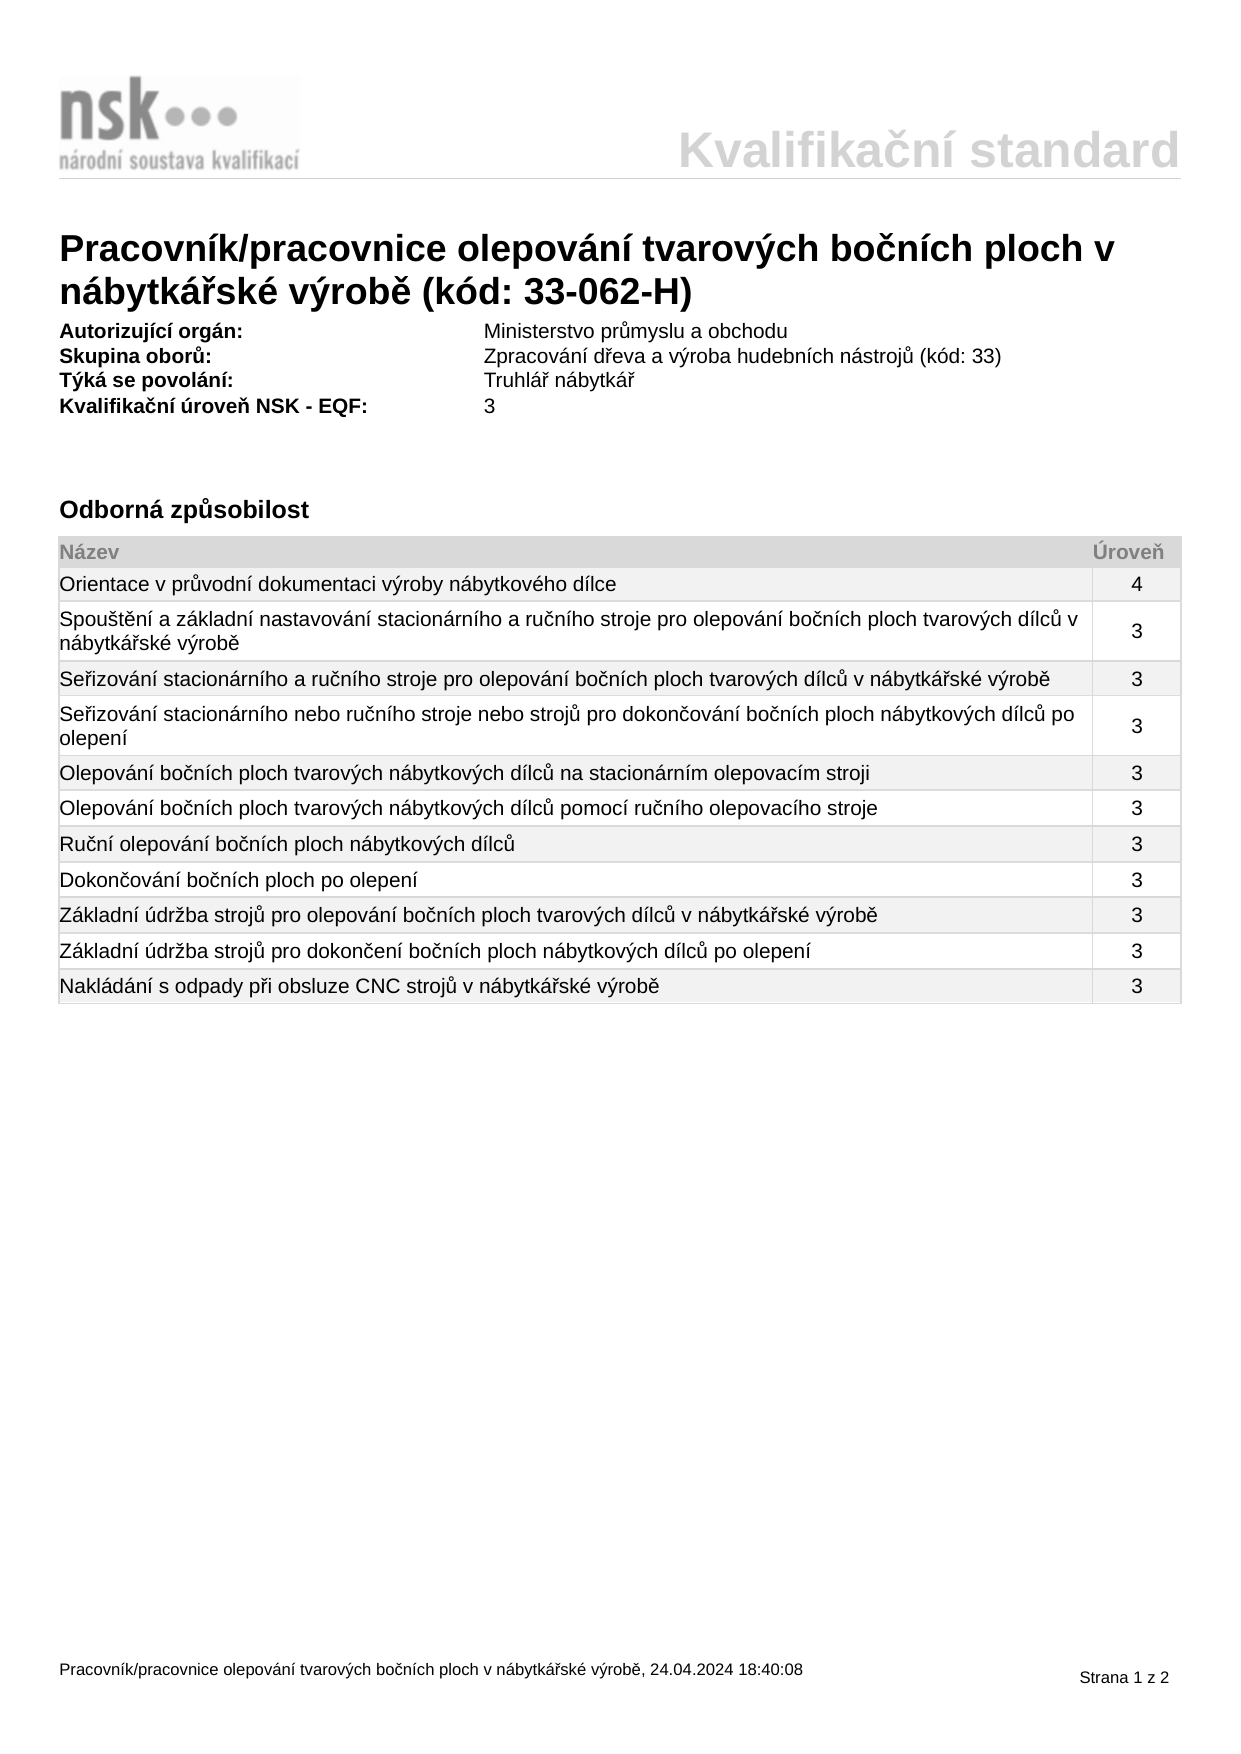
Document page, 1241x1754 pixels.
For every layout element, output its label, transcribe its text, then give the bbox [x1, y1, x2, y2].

table_cell [59, 196, 483, 224]
table_cell [484, 524, 620, 536]
table_cell [484, 172, 620, 178]
table_cell 3 [1093, 696, 1180, 755]
table_cell [484, 313, 620, 319]
table_cell [626, 196, 862, 224]
table_cell [626, 1481, 862, 1659]
table_cell [620, 1004, 626, 1302]
table_cell [862, 196, 1093, 224]
table_cell Orientace v průvodní dokumentaci výroby nábytkového dílce [60, 568, 1092, 600]
table_cell Pracovník/pracovnice olepování tvarových bočních ploch v nábytkářské výrobě, 24.04.2024 18:40:08 [59, 1660, 862, 1696]
table_cell Skupina oborů: [59, 344, 483, 368]
table_cell [59, 1004, 483, 1302]
table_cell [1169, 418, 1181, 489]
table_cell [59, 179, 1181, 196]
table_cell Olepování bočních ploch tvarových nábytkových dílců na stacionárním olepovacím stroji [60, 756, 1092, 789]
table_cell [862, 418, 1093, 489]
table_cell [620, 524, 626, 536]
table_cell [484, 1303, 620, 1481]
table_cell [862, 313, 1093, 319]
table_cell [484, 418, 620, 489]
table_cell 3 [1093, 898, 1180, 932]
table_cell Ministerstvo průmyslu a obchodu [484, 319, 1181, 344]
table_cell [1169, 524, 1181, 536]
table_cell [484, 196, 620, 224]
table_cell [1093, 418, 1169, 489]
table_cell Truhlář nábytkář [484, 368, 1181, 393]
table_cell Strana 1 z 2 [862, 1660, 1169, 1696]
table_cell [484, 1004, 620, 1302]
table_cell [1093, 313, 1169, 319]
table_cell Seřizování stacionárního a ručního stroje pro olepování bočních ploch tvarových dílců v nábytkářské výrobě [60, 662, 1092, 695]
table_cell 3 [1093, 863, 1180, 896]
table_cell Zpracování dřeva a výroba hudebních nástrojů (kód: 33) [484, 344, 1181, 368]
table_cell [626, 313, 862, 319]
table_cell [59, 1481, 483, 1659]
table_cell 4 [1093, 568, 1180, 600]
table_cell [59, 313, 483, 319]
table_cell Pracovník/pracovnice olepování tvarových bočních ploch v nábytkářské výrobě (kód: 33-062-H) [59, 224, 1181, 313]
table_cell [1169, 1303, 1181, 1481]
table_cell Základní údržba strojů pro olepování bočních ploch tvarových dílců v nábytkářské výrobě [60, 898, 1092, 932]
table_cell [59, 524, 483, 536]
table_cell [862, 1004, 1093, 1302]
table_cell [862, 1481, 1093, 1659]
table_cell Název [60, 538, 1092, 566]
table_cell Seřizování stacionárního nebo ručního stroje nebo strojů pro dokončování bočních ploch nábytkových dílců po olepení [60, 696, 1092, 755]
table_cell Dokončování bočních ploch po olepení [60, 863, 1092, 896]
table_cell [1169, 196, 1181, 224]
table_cell [620, 1303, 626, 1481]
table_cell [1093, 1004, 1169, 1302]
table_cell 3 [1093, 791, 1180, 825]
table_cell [1093, 1303, 1169, 1481]
table_cell Základní údržba strojů pro dokončení bočních ploch nábytkových dílců po olepení [60, 934, 1092, 968]
table_cell [484, 1481, 620, 1659]
table_header [621, 59, 626, 172]
table_header Kvalifikační standard [626, 59, 1181, 178]
table_cell [1093, 196, 1169, 224]
table_cell [620, 1481, 626, 1659]
table_cell [862, 1303, 1093, 1481]
table_cell [1169, 313, 1181, 319]
table_cell Týká se povolání: [59, 368, 483, 392]
table_cell [59, 418, 483, 489]
table_cell [626, 1004, 862, 1302]
table_cell [620, 418, 626, 489]
picture [58, 59, 621, 172]
table_cell 3 [1093, 662, 1180, 695]
table_cell [626, 1303, 862, 1481]
table_cell Úroveň [1093, 538, 1180, 566]
table_cell Kvalifikační úroveň NSK - EQF: [59, 394, 483, 417]
table_cell 3 [1093, 827, 1180, 861]
table_cell 3 [1093, 934, 1180, 968]
table_cell Autorizující orgán: [59, 319, 483, 343]
table_cell [1169, 1481, 1181, 1659]
table_cell 3 [1093, 970, 1180, 1002]
table_cell [862, 524, 1093, 536]
table_cell Nakládání s odpady při obsluze CNC strojů v nábytkářské výrobě [60, 970, 1092, 1002]
table_cell Olepování bočních ploch tvarových nábytkových dílců pomocí ručního olepovacího stroje [60, 791, 1092, 825]
table_cell [59, 1303, 483, 1481]
table_cell 3 [484, 394, 1181, 417]
table_cell [59, 172, 483, 178]
table_cell 3 [1093, 756, 1180, 789]
table_cell [626, 418, 862, 489]
table_cell [1093, 524, 1169, 536]
table_cell Spouštění a základní nastavování stacionárního a ručního stroje pro olepování bočních ploch tvarových dílců v nábytkářské výrobě [60, 602, 1092, 660]
table_cell [1093, 1481, 1169, 1659]
table_cell [620, 196, 626, 224]
table_cell [626, 524, 862, 536]
table_cell [1169, 1660, 1181, 1696]
table_cell Ruční olepování bočních ploch nábytkových dílců [60, 827, 1092, 861]
table_cell Odborná způsobilost [59, 490, 1181, 524]
table_cell [1169, 1004, 1181, 1302]
table_cell 3 [1093, 602, 1180, 660]
